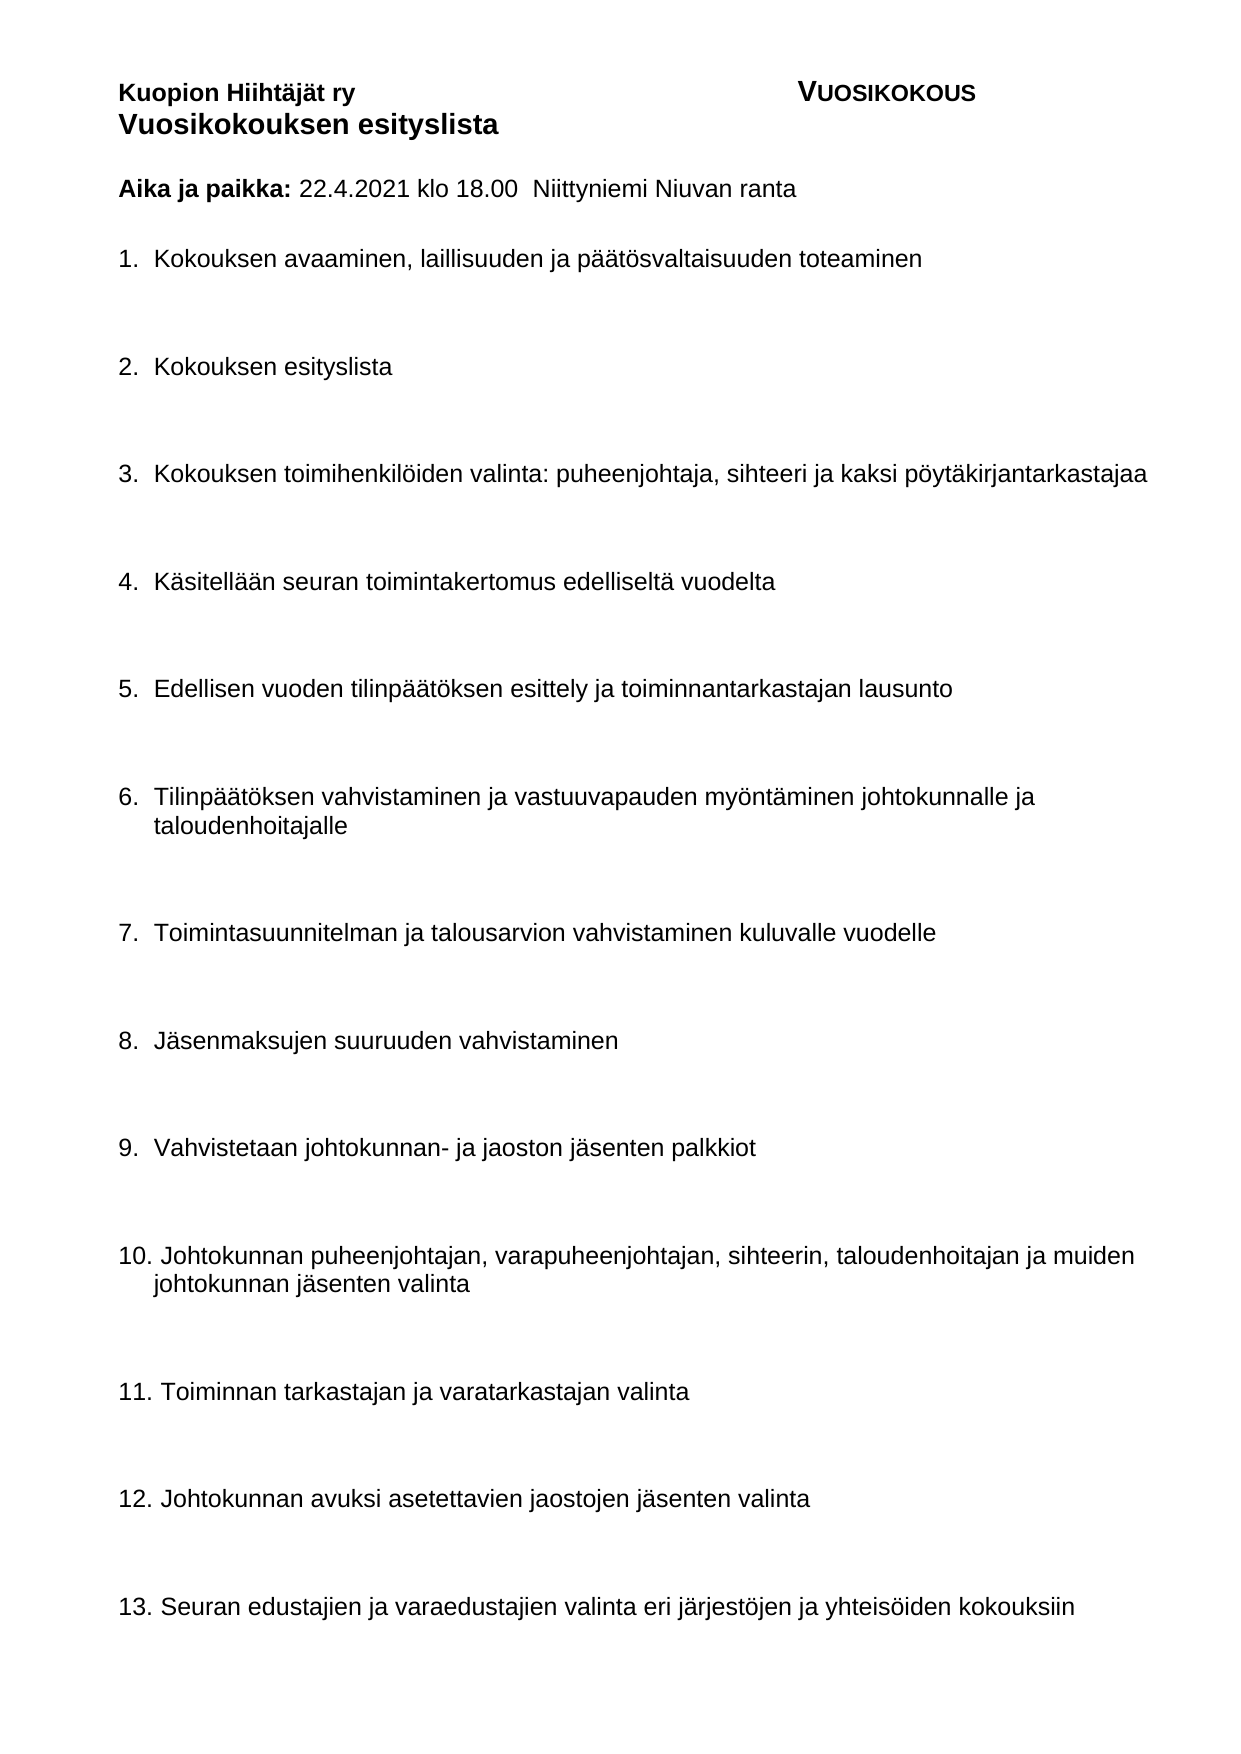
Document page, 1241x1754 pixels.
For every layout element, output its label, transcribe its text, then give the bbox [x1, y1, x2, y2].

list Edellisen vuoden tilinpäätöksen esittely ja toiminnantarkastajan lausunto [118, 674, 1152, 703]
text Vuosikokouksen esityslista [118, 107, 1152, 141]
list Käsitellään seuran toimintakertomus edelliseltä vuodelta [118, 567, 1152, 596]
list Toiminnan tarkastajan ja varatarkastajan valinta [118, 1377, 1152, 1406]
list Kokouksen avaaminen, laillisuuden ja päätösvaltaisuuden toteaminen [118, 244, 1152, 273]
list Toimintasuunnitelman ja talousarvion vahvistaminen kuluvalle vuodelle [118, 918, 1152, 947]
list Seuran edustajien ja varaedustajien valinta eri järjestöjen ja yhteisöiden kokouksiin [118, 1592, 1152, 1621]
list Jäsenmaksujen suuruuden vahvistaminen [118, 1026, 1152, 1054]
list Tilinpäätöksen vahvistaminen ja vastuuvapauden myöntäminen johtokunnalle ja taloudenhoitajalle [118, 782, 1152, 839]
list Johtokunnan puheenjohtajan, varapuheenjohtajan, sihteerin, taloudenhoitajan ja muiden johtokunnan jäsenten valinta [118, 1241, 1152, 1298]
list Kokouksen esityslista [118, 352, 1152, 381]
list Johtokunnan avuksi asetettavien jaostojen jäsenten valinta [118, 1484, 1152, 1513]
subtitle Aika ja paikka: 22.4.2021 klo 18.00 Niittyniemi Niuvan ranta [118, 174, 1152, 203]
list Kokouksen toimihenkilöiden valinta: puheenjohtaja, sihteeri ja kaksi pöytäkirjantarkastajaa [118, 459, 1152, 488]
list Vahvistetaan johtokunnan- ja jaoston jäsenten palkkiot [118, 1133, 1152, 1162]
